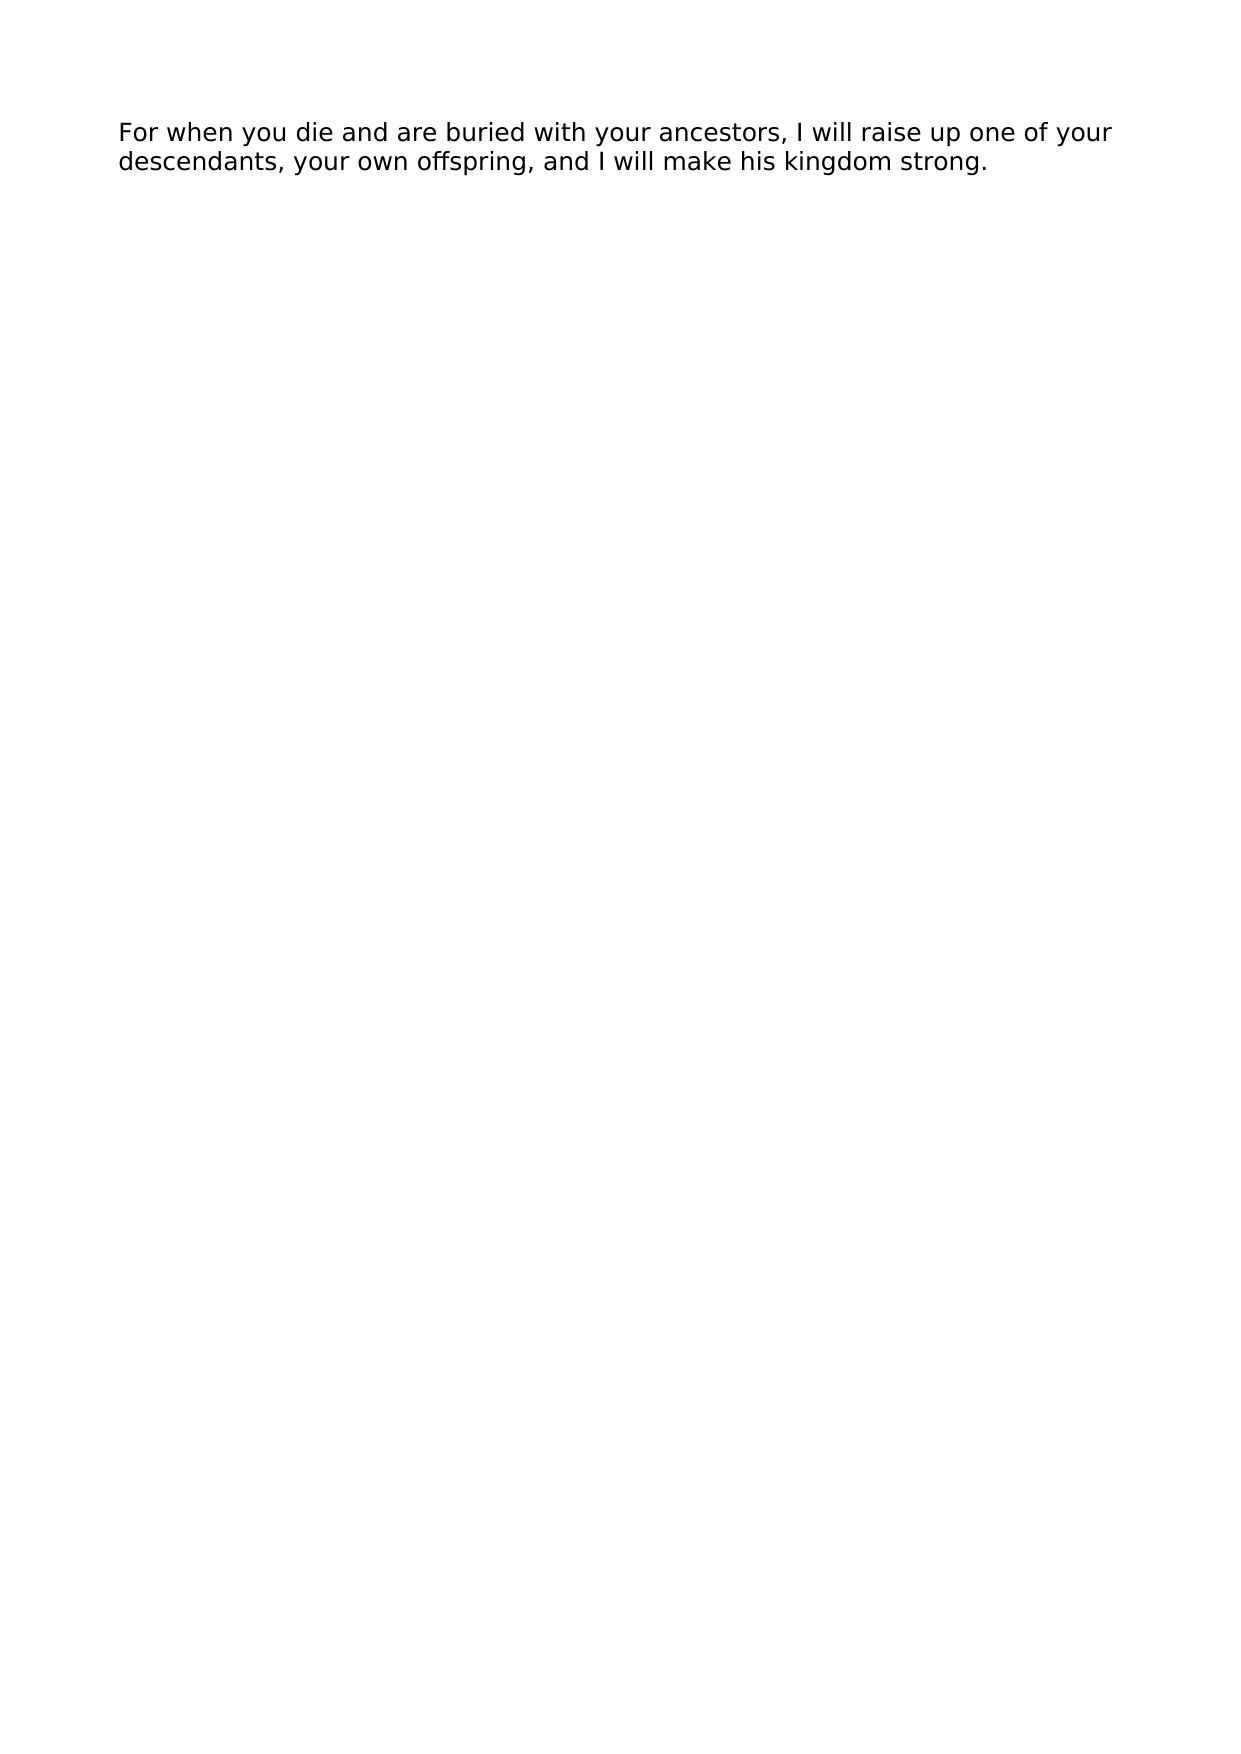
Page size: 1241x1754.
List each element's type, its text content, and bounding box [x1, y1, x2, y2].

text For when you die and are buried with your ancestors, I will raise up one of your descendants, your own offspring, and I will make his kingdom strong. [118, 118, 1122, 176]
